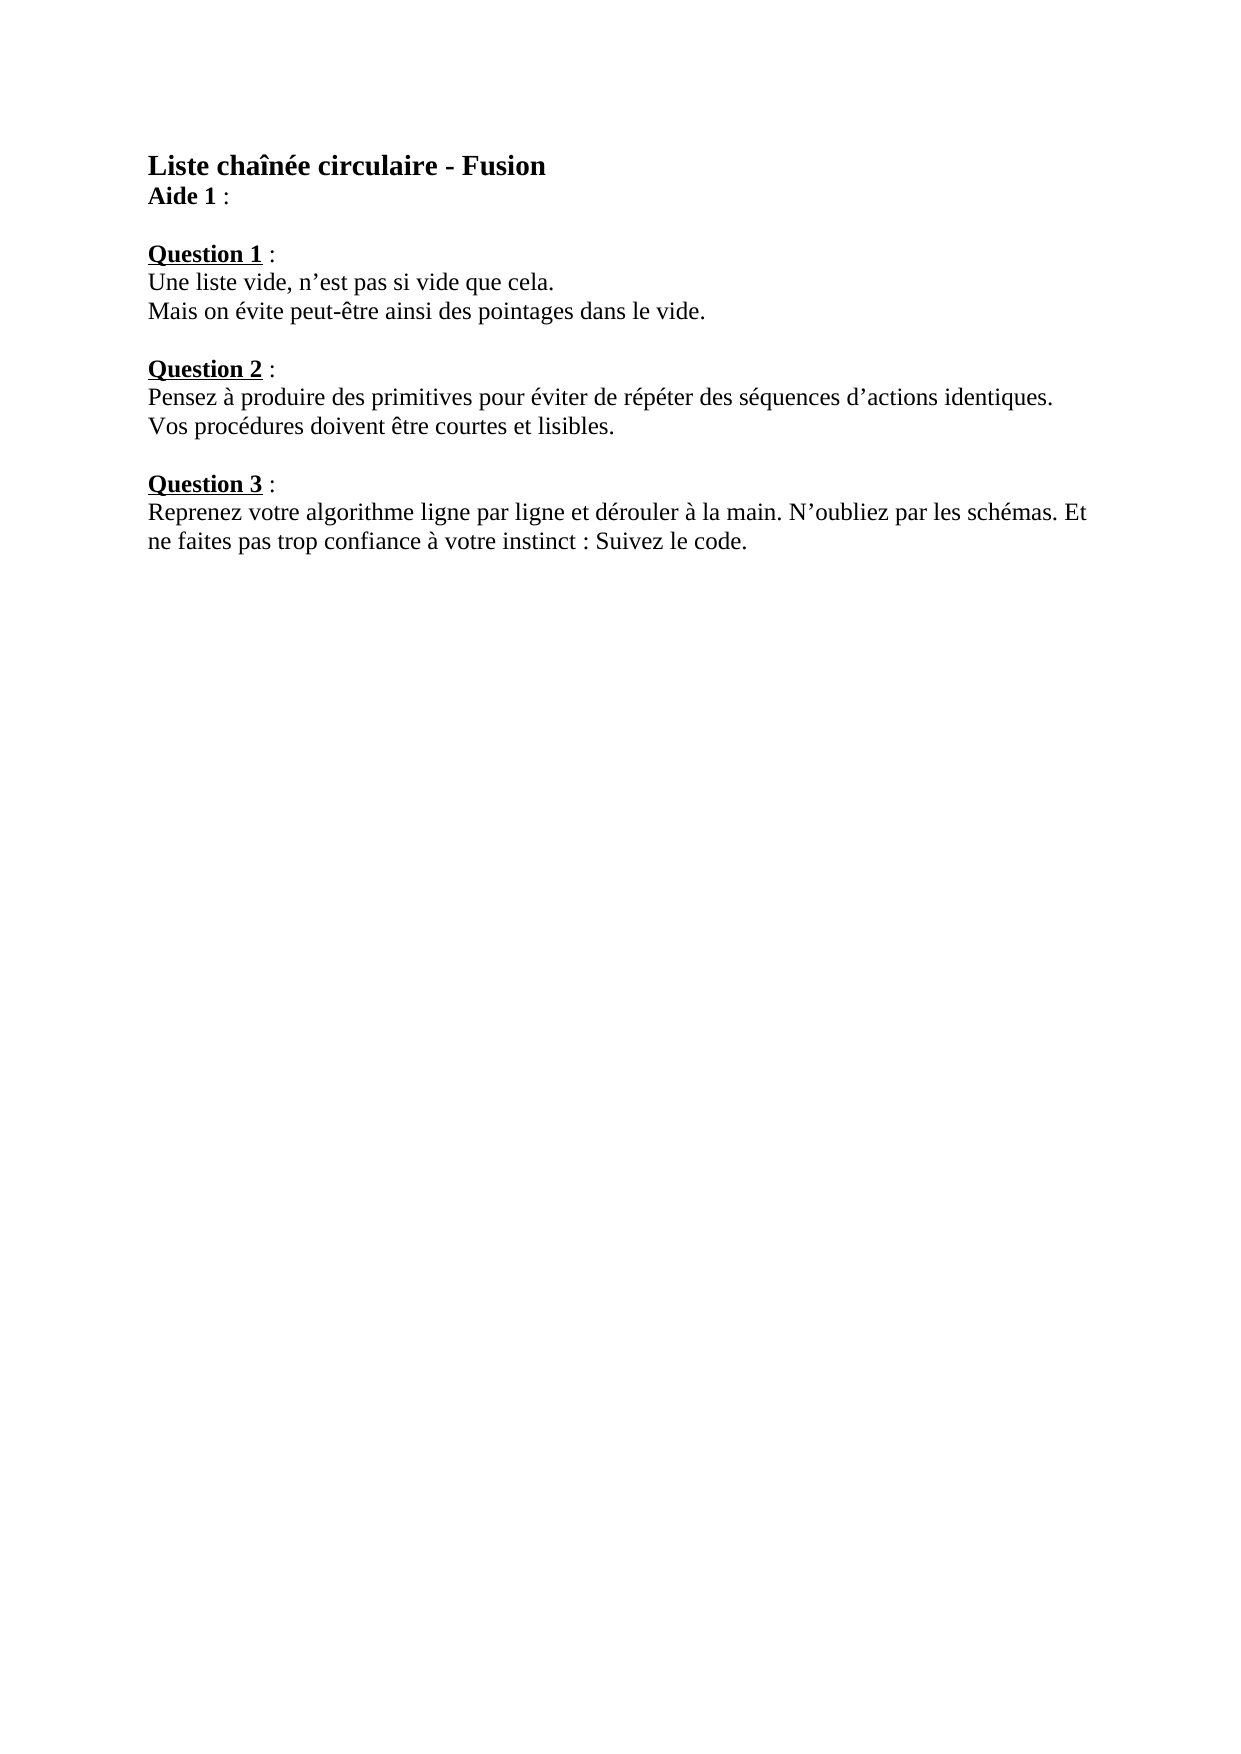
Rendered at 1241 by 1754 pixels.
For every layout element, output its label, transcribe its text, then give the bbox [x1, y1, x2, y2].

text Question 3 : [148, 469, 1093, 497]
text Une liste vide, n’est pas si vide que cela. [148, 267, 1093, 296]
text Reprenez votre algorithme ligne par ligne et dérouler à la main. N’oubliez par les schémas. Et ne faites pas trop confiance à votre instinct : Suivez le code. [148, 497, 1093, 555]
text Question 2 : [148, 354, 1093, 382]
text Vos procédures doivent être courtes et lisibles. [148, 411, 1093, 440]
text Pensez à produire des primitives pour éviter de répéter des séquences d’actions identiques. [148, 382, 1093, 411]
text Aide 1 : [148, 181, 1093, 210]
text Question 1 : [148, 239, 1093, 267]
text Liste chaînée circulaire - Fusion [148, 148, 1093, 181]
text Mais on évite peut-être ainsi des pointages dans le vide. [148, 296, 1093, 325]
